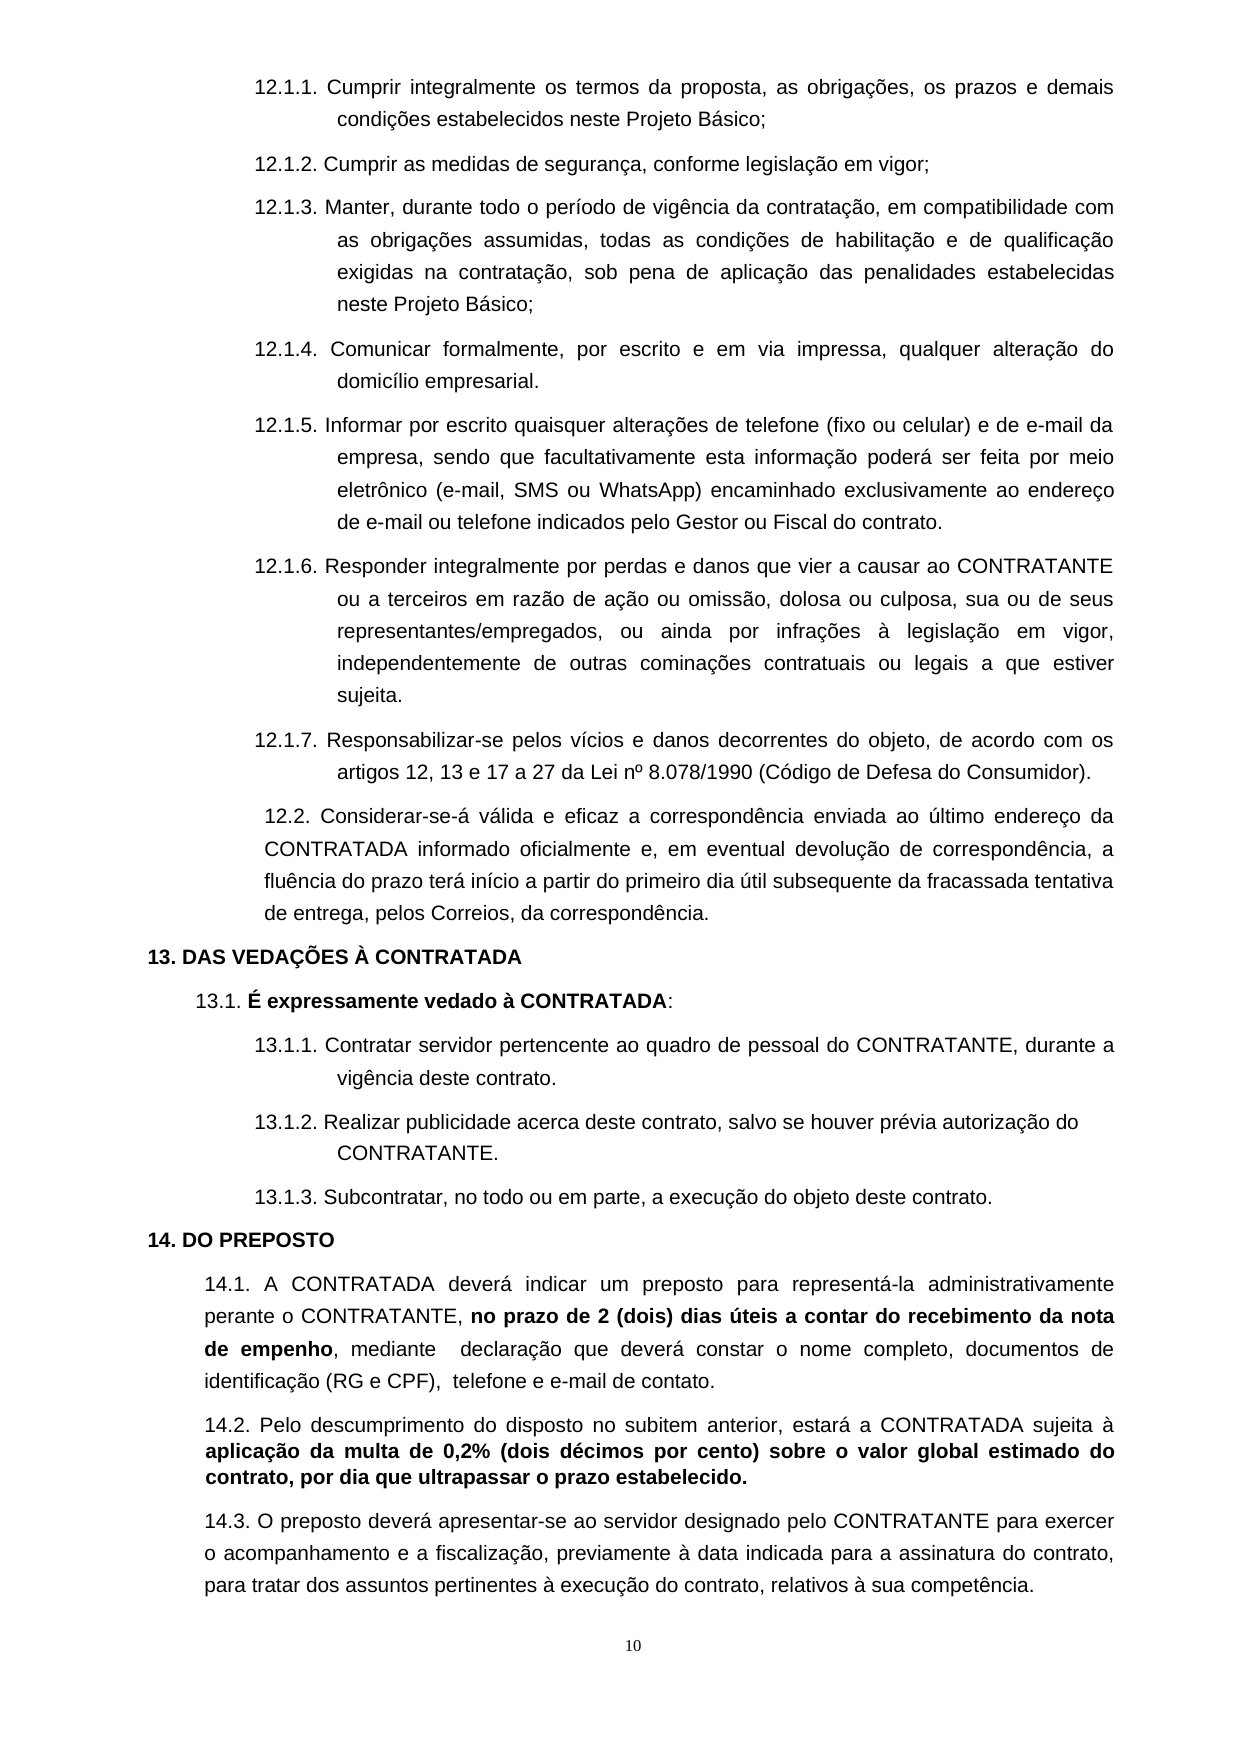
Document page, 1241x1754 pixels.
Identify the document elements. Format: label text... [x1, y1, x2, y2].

text 12.1.5. Informar por escrito quaisquer alterações de telefone (fixo ou celular) e de e-mail da empresa, sendo que facultativamente esta informação poderá ser feita por meio eletrônico (e-mail, SMS ou WhatsApp) encaminhado exclusivamente ao endereço de e-mail ou telefone indicados pelo Gestor ou Fiscal do contrato. [254, 413, 1115, 534]
text 14.1. A CONTRATADA deverá indicar um preposto para representá-la administrativamente perante o CONTRATANTE, no prazo de 2 (dois) dias úteis a contar do recebimento da nota de empenho, mediante declaração que deverá constar o nome completo, documentos de identificação (RG e CPF), telefone e e-mail de contato. [204, 1272, 1115, 1393]
text 13.1.3. Subcontratar, no todo ou em parte, a execução do objeto deste contrato. [254, 1184, 1115, 1208]
text 13.1.2. Realizar publicidade acerca deste contrato, salvo se houver prévia autorização do [254, 1110, 1115, 1134]
subtitle 13. DAS VEDAÇÕES À CONTRATADA [147, 945, 1116, 969]
text 12.1.6. Responder integralmente por perdas e danos que vier a causar ao CONTRATANTE ou a terceiros em razão de ação ou omissão, dolosa ou culposa, sua ou de seus representantes/empregados, ou ainda por infrações à legislação em vigor, independentemente de outras cominações contratuais ou legais a que estiver sujeita. [254, 554, 1115, 707]
text 12.1.3. Manter, durante todo o período de vigência da contratação, em compatibilidade com as obrigações assumidas, todas as condições de habilitação e de qualificação exigidas na contratação, sob pena de aplicação das penalidades estabelecidas neste Projeto Básico; [254, 195, 1115, 316]
text 12.2. Considerar-se-á válida e eficaz a correspondência enviada ao último endereço da CONTRATADA informado oficialmente e, em eventual devolução de correspondência, a fluência do prazo terá início a partir do primeiro dia útil subsequente da fracassada tentativa de entrega, pelos Correios, da correspondência. [264, 804, 1115, 925]
text 14.2. Pelo descumprimento do disposto no subitem anterior, estará a CONTRATADA sujeita à aplicação da multa de 0,2% (dois décimos por cento) sobre o valor global estimado do contrato, por dia que ultrapassar o prazo estabelecido. [204, 1413, 1116, 1488]
text 12.1.1. Cumprir integralmente os termos da proposta, as obrigações, os prazos e demais condições estabelecidos neste Projeto Básico; [254, 75, 1115, 131]
text 14.3. O preposto deverá apresentar-se ao servidor designado pelo CONTRATANTE para exercer o acompanhamento e a fiscalização, previamente à data indicada para a assinatura do contrato, para tratar dos assuntos pertinentes à execução do contrato, relativos à sua competência. [204, 1508, 1115, 1597]
text 12.1.2. Cumprir as medidas de segurança, conforme legislação em vigor; [254, 152, 1115, 176]
subtitle 14. DO PREPOSTO [147, 1228, 1116, 1252]
text 12.1.4. Comunicar formalmente, por escrito e em via impressa, qualquer alteração do domicílio empresarial. [254, 336, 1115, 393]
text 13.1.1. Contratar servidor pertencente ao quadro de pessoal do CONTRATANTE, durante a vigência deste contrato. [254, 1033, 1115, 1089]
text 13.1. É expressamente vedado à CONTRATADA: [195, 989, 1116, 1013]
text 12.1.7. Responsabilizar-se pelos vícios e danos decorrentes do objeto, de acordo com os artigos 12, 13 e 17 a 27 da Lei nº 8.078/1990 (Código de Defesa do Consumidor). [254, 727, 1115, 784]
text CONTRATANTE. [337, 1141, 1115, 1165]
